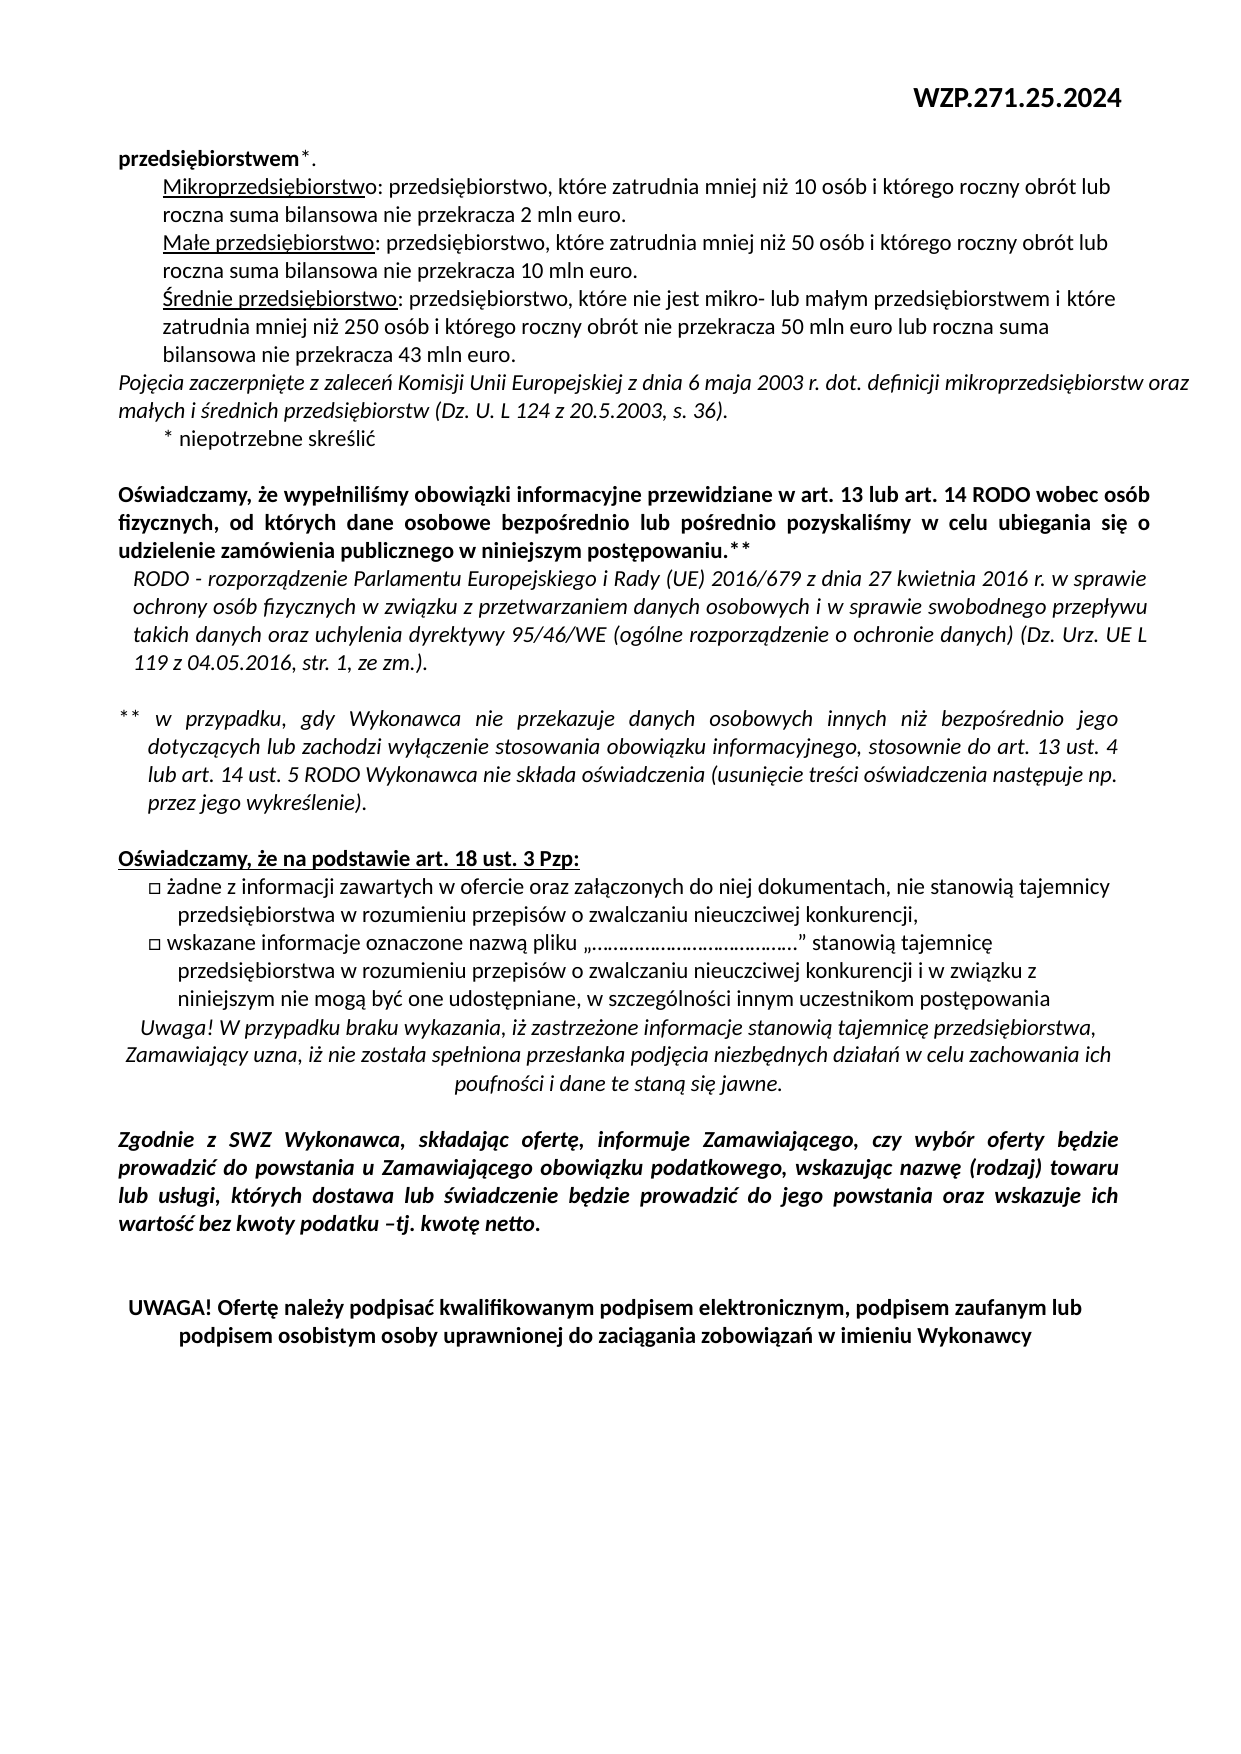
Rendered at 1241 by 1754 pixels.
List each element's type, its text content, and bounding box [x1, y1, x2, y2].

text Uwaga! W przypadku braku wykazania, iż zastrzeżone informacje stanowią tajemnicę przedsiębiorstwa, Zamawiający uzna, iż nie została spełniona przesłanka podjęcia niezbędnych działań w celu zachowania ich poufności i dane te staną się jawne. [118, 1013, 1122, 1097]
text □ żadne z informacji zawartych w ofercie oraz załączonych do niej dokumentach, nie stanowią tajemnicy przedsiębiorstwa w rozumieniu przepisów o zwalczaniu nieuczciwej konkurencji, [148, 872, 1122, 928]
text Pojęcia zaczerpnięte z zaleceń Komisji Unii Europejskiej z dnia 6 maja 2003 r. dot. definicji mikroprzedsiębiorstw oraz małych i średnich przedsiębiorstw (Dz. U. L 124 z 20.5.2003, s. 36). [118, 368, 1196, 424]
text Mikroprzedsiębiorstwo: przedsiębiorstwo, które zatrudnia mniej niż 10 osób i którego roczny obrót lub roczna suma bilansowa nie przekracza 2 mln euro. [162, 172, 1122, 228]
text * niepotrzebne skreślić [162, 424, 1122, 452]
text ** w przypadku, gdy Wykonawca nie przekazuje danych osobowych innych niż bezpośrednio jego dotyczących lub zachodzi wyłączenie stosowania obowiązku informacyjnego, stosownie do art. 13 ust. 4 lub art. 14 ust. 5 RODO Wykonawca nie składa oświadczenia (usunięcie treści oświadczenia następuje np. przez jego wykreślenie). [118, 704, 1122, 816]
text Zgodnie z SWZ Wykonawca, składając ofertę, informuje Zamawiającego, czy wybór oferty będzie prowadzić do powstania u Zamawiającego obowiązku podatkowego, wskazując nazwę (rodzaj) towaru lub usługi, których dostawa lub świadczenie będzie prowadzić do jego powstania oraz wskazuje ich wartość bez kwoty podatku –tj. kwotę netto. [118, 1125, 1122, 1237]
text przedsiębiorstwem*. [118, 144, 1122, 172]
text Małe przedsiębiorstwo: przedsiębiorstwo, które zatrudnia mniej niż 50 osób i którego roczny obrót lub roczna suma bilansowa nie przekracza 10 mln euro. [162, 228, 1122, 284]
text Oświadczamy, że na podstawie art. 18 ust. 3 Pzp: [118, 844, 1122, 872]
text RODO - rozporządzenie Parlamentu Europejskiego i Rady (UE) 2016/679 z dnia 27 kwietnia 2016 r. w sprawie ochrony osób fizycznych w związku z przetwarzaniem danych osobowych i w sprawie swobodnego przepływu takich danych oraz uchylenia dyrektywy 95/46/WE (ogólne rozporządzenie o ochronie danych) (Dz. Urz. UE L 119 z 04.05.2016, str. 1, ze zm.). [133, 564, 1152, 676]
text Średnie przedsiębiorstwo: przedsiębiorstwo, które nie jest mikro- lub małym przedsiębiorstwem i które zatrudnia mniej niż 250 osób i którego roczny obrót nie przekracza 50 mln euro lub roczna suma bilansowa nie przekracza 43 mln euro. [162, 284, 1122, 368]
text UWAGA! Ofertę należy podpisać kwalifikowanym podpisem elektronicznym, podpisem zaufanym lub podpisem osobistym osoby uprawnionej do zaciągania zobowiązań w imieniu Wykonawcy [118, 1293, 1093, 1349]
text □ wskazane informacje oznaczone nazwą pliku „…………………………………” stanowią tajemnicę przedsiębiorstwa w rozumieniu przepisów o zwalczaniu nieuczciwej konkurencji i w związku z niniejszym nie mogą być one udostępniane, w szczególności innym uczestnikom postępowania [148, 928, 1122, 1013]
text Oświadczamy, że wypełniliśmy obowiązki informacyjne przewidziane w art. 13 lub art. 14 RODO wobec osób fizycznych, od których dane osobowe bezpośrednio lub pośrednio pozyskaliśmy w celu ubiegania się o udzielenie zamówienia publicznego w niniejszym postępowaniu.** [118, 480, 1152, 564]
